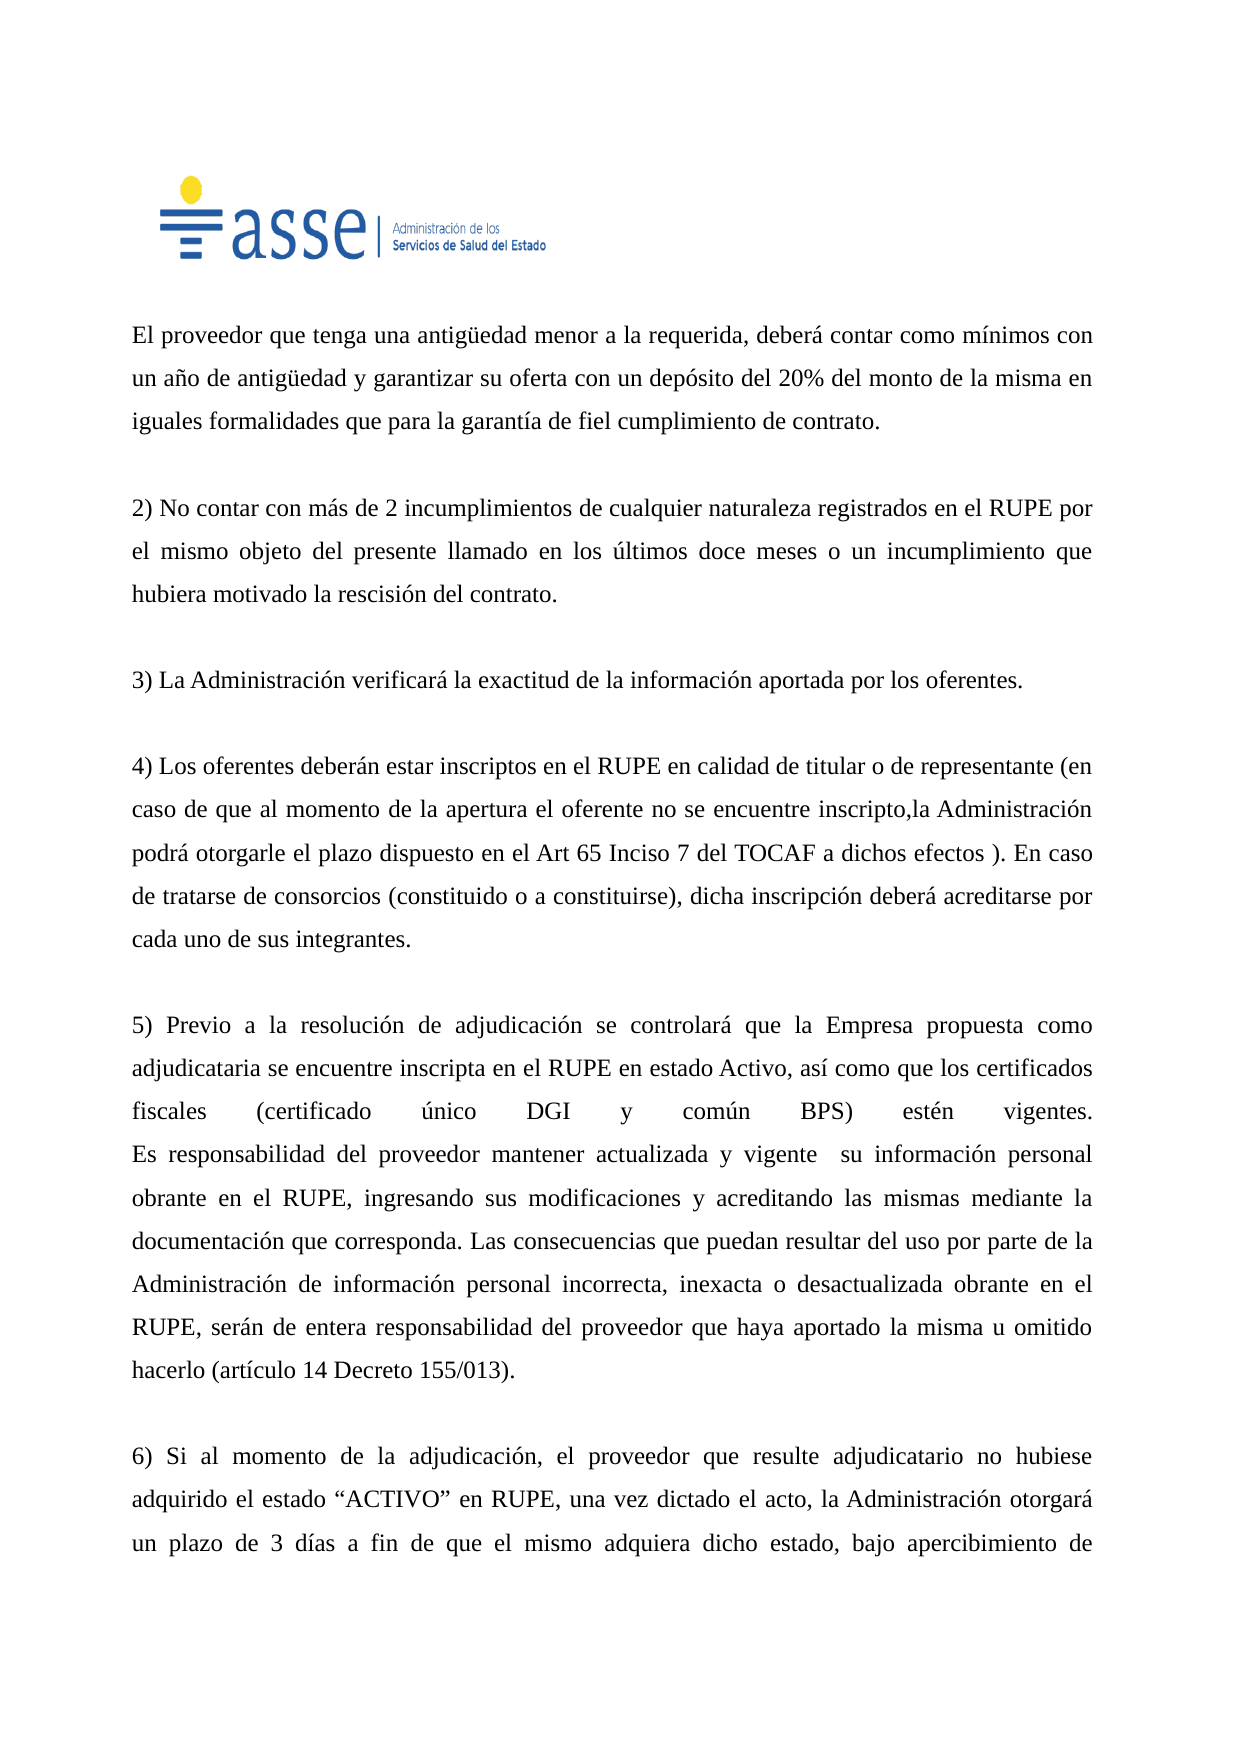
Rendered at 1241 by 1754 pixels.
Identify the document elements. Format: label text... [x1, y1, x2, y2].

text 2) No contar con más de 2 incumplimientos de cualquier naturaleza registrados en el RUPE por el mismo objeto del presente llamado en los últimos doce meses o un incumplimiento que hubiera motivado la rescisión del contrato. [132, 493, 1094, 608]
text 5) Previo a la resolución de adjudicación se controlará que la Empresa propuesta como adjudicataria se encuentre inscripta en el RUPE en estado Activo, así como que los certificados fiscales (certificado único DGI y común BPS) estén vigentes. Es responsabilidad del proveedor mantener actualizada y vigente su información personal obrante en el RUPE, ingresando sus modificaciones y acreditando las mismas mediante la documentación que corresponda. Las consecuencias que puedan resultar del uso por parte de la Administración de información personal incorrecta, inexacta o desactualizada obrante en el RUPE, serán de entera responsabilidad del proveedor que haya aportado la misma u omitido hacerlo (artículo 14 Decreto 155/013). [132, 1010, 1094, 1384]
text El proveedor que tenga una antigüedad menor a la requerida, deberá contar como mínimos con un año de antigüedad y garantizar su oferta con un depósito del 20% del monto de la misma en iguales formalidades que para la garantía de fiel cumplimiento de contrato. [132, 320, 1094, 435]
text 6) Si al momento de la adjudicación, el proveedor que resulte adjudicatario no hubiese adquirido el estado “ACTIVO” en RUPE, una vez dictado el acto, la Administración otorgará un plazo de 3 días a fin de que el mismo adquiera dicho estado, bajo apercibimiento de [132, 1441, 1094, 1556]
picture [134, 145, 571, 289]
text 4) Los oferentes deberán estar inscriptos en el RUPE en calidad de titular o de representante (en caso de que al momento de la apertura el oferente no se encuentre inscripto,la Administración podrá otorgarle el plazo dispuesto en el Art 65 Inciso 7 del TOCAF a dichos efectos ). En caso de tratarse de consorcios (constituido o a constituirse), dicha inscripción deberá acreditarse por cada uno de sus integrantes. [132, 751, 1094, 953]
text 3) La Administración verificará la exactitud de la información aportada por los oferentes. [132, 665, 1094, 694]
